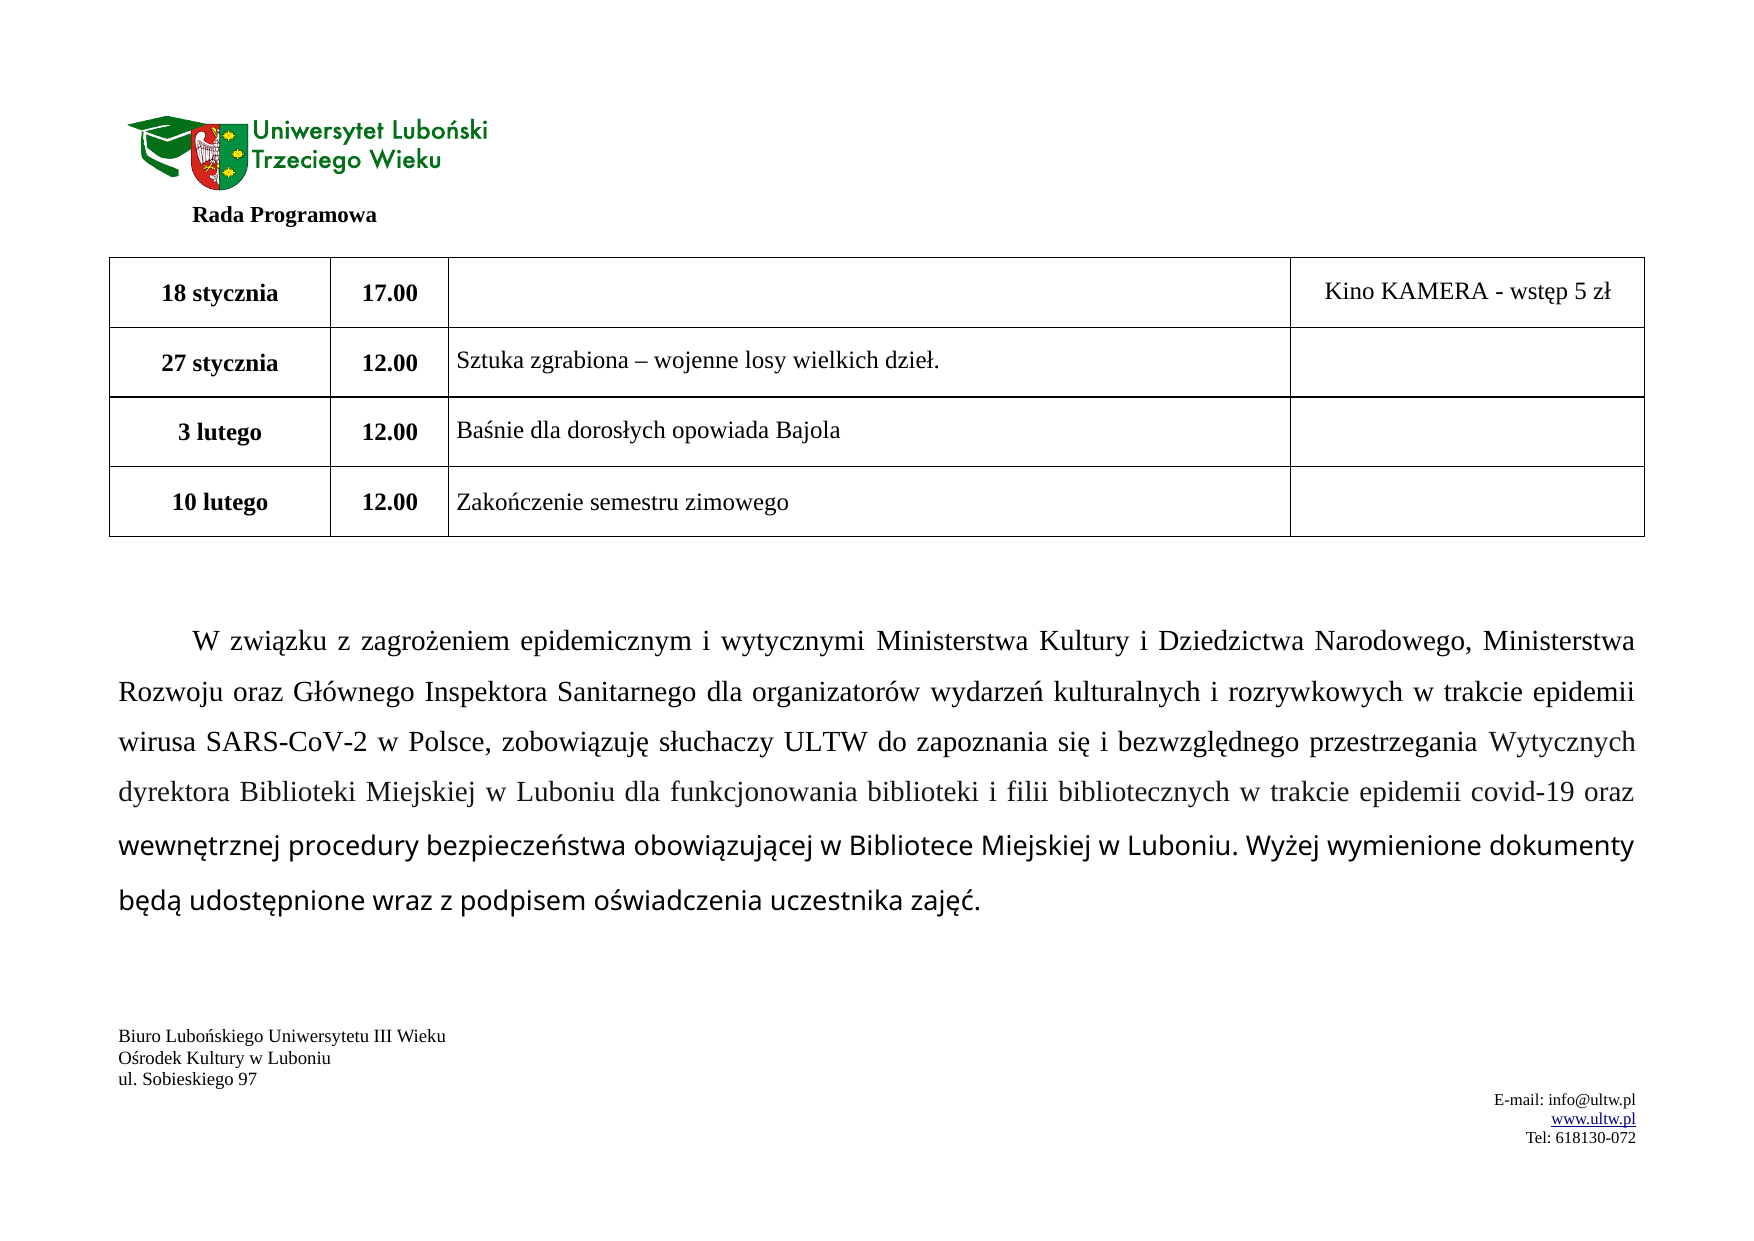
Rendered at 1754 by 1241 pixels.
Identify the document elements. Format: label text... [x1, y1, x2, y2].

table_cell Zakończenie semestru zimowego [449, 467, 1290, 536]
table_cell 18 stycznia [110, 258, 330, 327]
table_cell 17.00 [331, 258, 448, 327]
table_cell [1291, 398, 1644, 466]
table_cell [449, 258, 1290, 327]
table_cell 3 lutego [110, 398, 330, 466]
table_cell 10 lutego [110, 467, 330, 536]
table_cell 12.00 [331, 328, 448, 396]
table_cell [1291, 328, 1644, 396]
text W związku z zagrożeniem epidemicznym i wytycznymi Ministerstwa Kultury i Dziedzictwa Narodowego, Ministerstwa Rozwoju oraz Głównego Inspektora Sanitarnego dla organizatorów wydarzeń kulturalnych i rozrywkowych w trakcie epidemii wirusa SARS-CoV-2 w Polsce, zobowiązuję słuchaczy ULTW do zapoznania się i bezwzględnego przestrzegania Wytycznych dyrektora Biblioteki Miejskiej w Luboniu dla funkcjonowania biblioteki i filii bibliotecznych w trakcie epidemii covid-19 oraz wewnętrznej procedury bezpieczeństwa obowiązującej w Bibliotece Miejskiej w Luboniu. Wyżej wymienione dokumenty będą udostępnione wraz z podpisem oświadczenia uczestnika zajęć. [118, 623, 1636, 918]
table_cell 27 stycznia [110, 328, 330, 396]
table_cell [1291, 467, 1644, 536]
table_cell 12.00 [331, 467, 448, 536]
table_cell Baśnie dla dorosłych opowiada Bajola [449, 398, 1290, 466]
table_cell 12.00 [331, 398, 448, 466]
table_cell Sztuka zgrabiona – wojenne losy wielkich dzieł. [449, 328, 1290, 396]
table_cell Kino KAMERA - wstęp 5 zł [1291, 258, 1644, 327]
